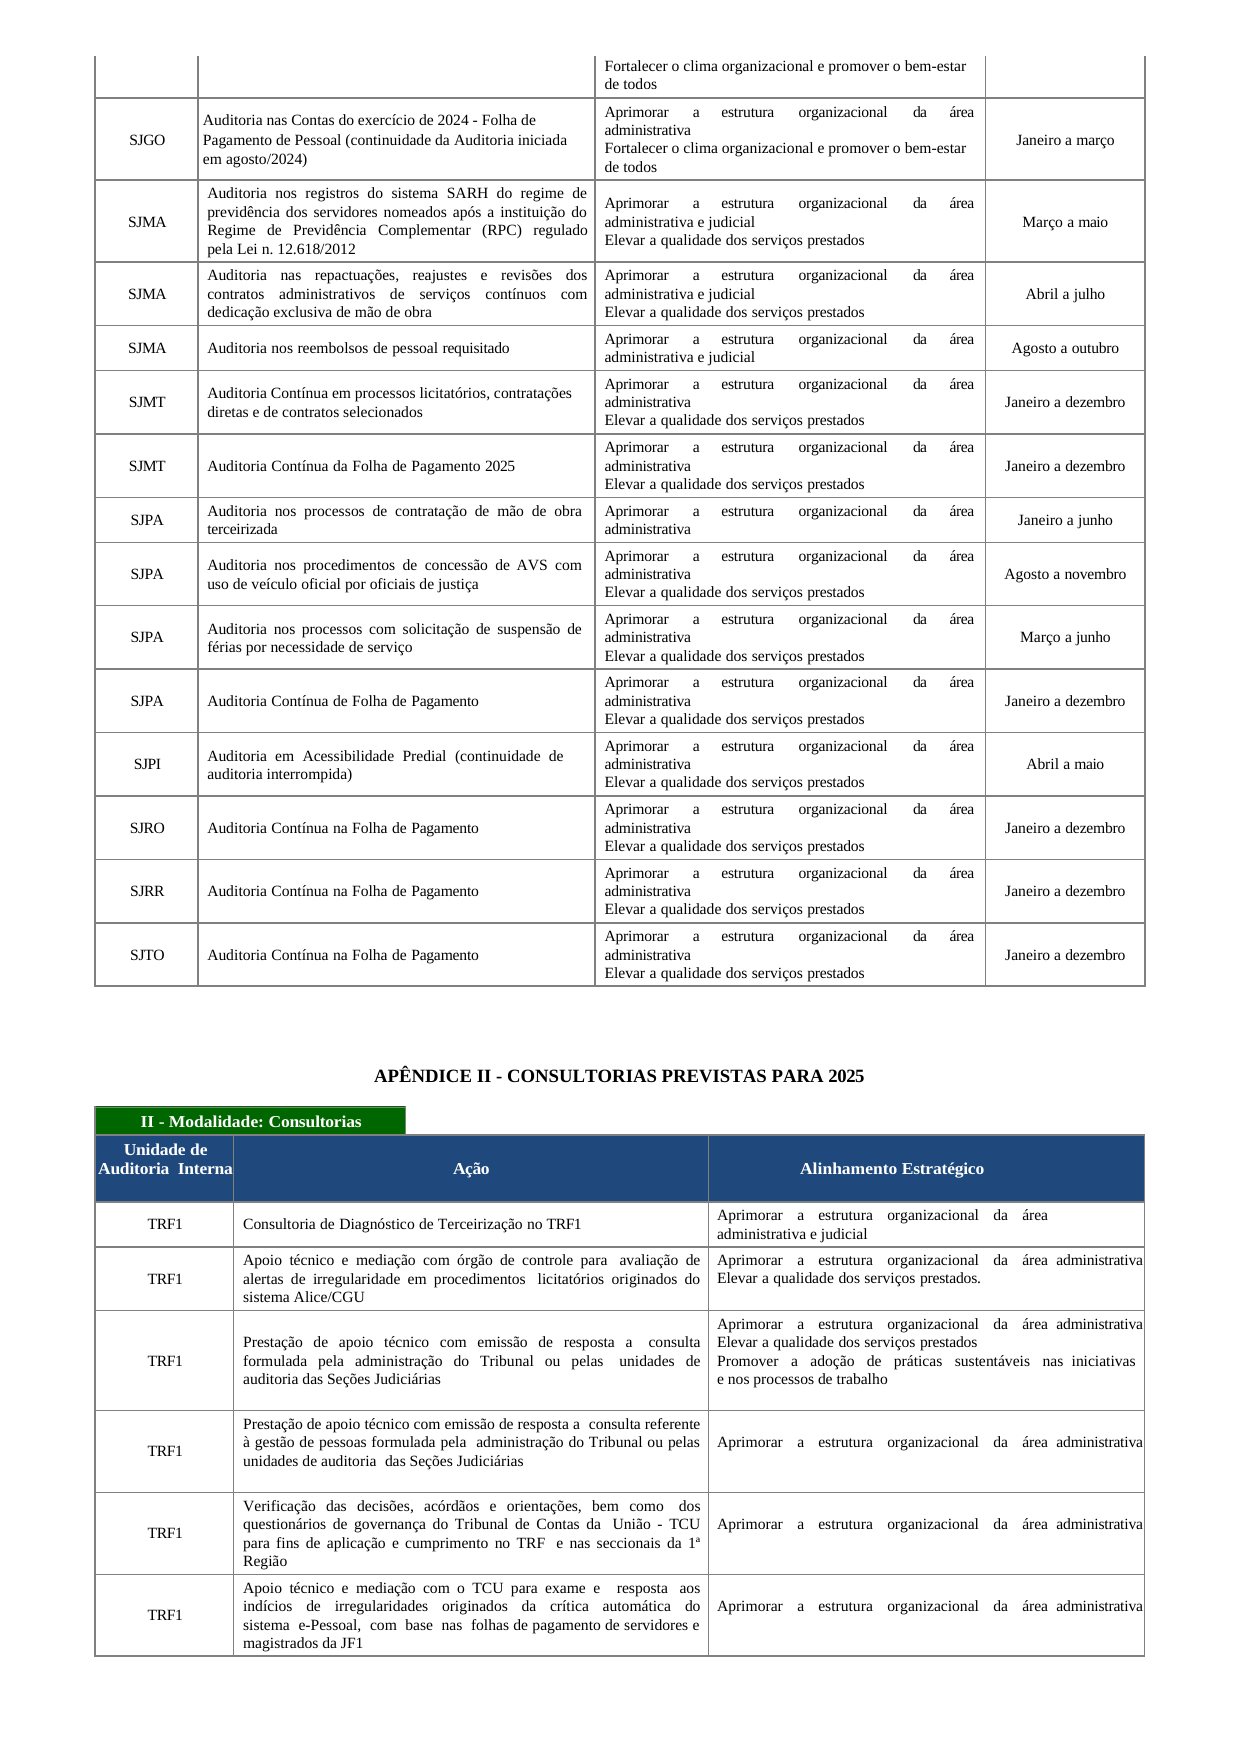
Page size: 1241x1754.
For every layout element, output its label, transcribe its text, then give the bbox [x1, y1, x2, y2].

table_cell Aprimorar a estrutura organizacional da área administrativa [709, 1493, 1144, 1573]
table_cell Apoio técnico e mediação com o TCU para exame e resposta aos indícios de irregularidades originados da crítica automática do sistema e-Pessoal, com base nas folhas de pagamento de servidores e magistrados da JF1 [234, 1575, 708, 1655]
table_cell Aprimorar a estrutura organizacional da área administrativa Elevar a qualidade dos serviços prestados [596, 924, 985, 985]
table_cell Ação [234, 1136, 708, 1201]
table_cell SJPA [96, 543, 197, 605]
table_cell TRF1 [96, 1411, 233, 1492]
table_cell Janeiro a dezembro [986, 860, 1144, 922]
table_cell Março a maio [986, 181, 1144, 261]
table_cell Aprimorar a estrutura organizacional da área administrativa [596, 498, 985, 541]
table_cell TRF1 [96, 1311, 233, 1410]
table_cell SJPI [96, 733, 197, 795]
table_cell Auditoria nos processos de contratação de mão de obra terceirizada [199, 498, 594, 541]
table_cell Janeiro a dezembro [986, 924, 1144, 985]
table_cell SJTO [96, 924, 197, 985]
table_cell SJPA [96, 606, 197, 668]
table_cell SJMA [96, 326, 197, 369]
table_cell Abril a julho [986, 263, 1144, 324]
table_cell Aprimorar a estrutura organizacional da área administrativa Elevar a qualidade dos serviços prestados [596, 435, 985, 496]
table_header II - Modalidade: Consultorias [96, 1108, 405, 1134]
table_cell Aprimorar a estrutura organizacional da área administrativa [709, 1575, 1144, 1655]
table_cell Verificação das decisões, acórdãos e orientações, bem como dos questionários de governança do Tribunal de Contas da União - TCU para fins de aplicação e cumprimento no TRF e nas seccionais da 1ª Região [234, 1493, 708, 1573]
table_header [199, 56, 594, 97]
table_cell TRF1 [96, 1248, 233, 1309]
table_cell Aprimorar a estrutura organizacional da área administrativa e judicial Elevar a qualidade dos serviços prestados [596, 263, 985, 324]
table_cell Aprimorar a estrutura organizacional da área administrativa Elevar a qualidade dos serviços prestados [596, 371, 985, 433]
table_cell Auditoria Contínua de Folha de Pagamento [199, 670, 594, 732]
table_cell Aprimorar a estrutura organizacional da área administrativa Elevar a qualidade dos serviços prestados [596, 860, 985, 922]
table_cell Janeiro a dezembro [986, 797, 1144, 858]
table_cell Prestação de apoio técnico com emissão de resposta a consulta formulada pela administração do Tribunal ou pelas unidades de auditoria das Seções Judiciárias [234, 1311, 708, 1410]
table_cell SJMT [96, 371, 197, 433]
table_cell Auditoria nas repactuações, reajustes e revisões dos contratos administrativos de serviços contínuos com dedicação exclusiva de mão de obra [199, 263, 594, 324]
table_cell Aprimorar a estrutura organizacional da área administrativa e judicial Elevar a qualidade dos serviços prestados [596, 181, 985, 261]
table_cell Prestação de apoio técnico com emissão de resposta a consulta referente à gestão de pessoas formulada pela administração do Tribunal ou pelas unidades de auditoria das Seções Judiciárias [234, 1411, 708, 1492]
table_cell Unidade de Auditoria Interna [96, 1136, 233, 1201]
table_cell Janeiro a junho [986, 498, 1144, 541]
table_cell TRF1 [96, 1203, 233, 1246]
table_cell SJMA [96, 181, 197, 261]
table_cell Auditoria nos registros do sistema SARH do regime de previdência dos servidores nomeados após a instituição do Regime de Previdência Complementar (RPC) regulado pela Lei n. 12.618/2012 [199, 181, 594, 261]
table_cell SJGO [96, 99, 197, 179]
table_cell Alinhamento Estratégico [709, 1136, 1144, 1201]
table_cell Aprimorar a estrutura organizacional da área administrativa Fortalecer o clima organizacional e promover o bem-estar de todos [596, 99, 985, 179]
table_cell Abril a maio [986, 733, 1144, 795]
table_cell SJRR [96, 860, 197, 922]
table_cell Auditoria Contínua da Folha de Pagamento 2025 [199, 435, 594, 496]
table_cell Aprimorar a estrutura organizacional da área administrativa Elevar a qualidade dos serviços prestados [596, 733, 985, 795]
table_header [96, 56, 197, 97]
table_cell Janeiro a dezembro [986, 371, 1144, 433]
table_cell Agosto a outubro [986, 326, 1144, 369]
table_cell Auditoria nos processos com solicitação de suspensão de férias por necessidade de serviço [199, 606, 594, 668]
table_cell SJMA [96, 263, 197, 324]
table_cell TRF1 [96, 1575, 233, 1655]
table_cell Auditoria nas Contas do exercício de 2024 - Folha de Pagamento de Pessoal (continuidade da Auditoria iniciada em agosto/2024) [199, 99, 594, 179]
table_cell Auditoria nos procedimentos de concessão de AVS com uso de veículo oficial por oficiais de justiça [199, 543, 594, 605]
table_cell Janeiro a março [986, 99, 1144, 179]
table_cell Auditoria Contínua em processos licitatórios, contratações diretas e de contratos selecionados [199, 371, 594, 433]
table_cell Consultoria de Diagnóstico de Terceirização no TRF1 [234, 1203, 708, 1246]
table_cell Agosto a novembro [986, 543, 1144, 605]
table_cell SJMT [96, 435, 197, 496]
table_header [986, 56, 1144, 97]
text APÊNDICE II - CONSULTORIAS PREVISTAS PARA 2025 [359, 1065, 879, 1087]
table_cell Aprimorar a estrutura organizacional da área administrativa Elevar a qualidade dos serviços prestados [596, 543, 985, 605]
table_cell SJPA [96, 498, 197, 541]
table_cell Março a junho [986, 606, 1144, 668]
table_cell Aprimorar a estrutura organizacional da área administrativa e judicial [709, 1203, 1144, 1246]
table_cell Aprimorar a estrutura organizacional da área administrativa Elevar a qualidade dos serviços prestados [596, 670, 985, 732]
table_cell SJRO [96, 797, 197, 858]
table_cell Aprimorar a estrutura organizacional da área administrativa Elevar a qualidade dos serviços prestados Promover a adoção de práticas sustentáveis nas iniciativas e nos processos de trabalho [709, 1311, 1144, 1410]
table_cell SJPA [96, 670, 197, 732]
table_cell Aprimorar a estrutura organizacional da área administrativa Elevar a qualidade dos serviços prestados [596, 797, 985, 858]
table_cell Auditoria nos reembolsos de pessoal requisitado [199, 326, 594, 369]
table_cell Aprimorar a estrutura organizacional da área administrativa e judicial [596, 326, 985, 369]
table_cell Janeiro a dezembro [986, 670, 1144, 732]
table_cell Aprimorar a estrutura organizacional da área administrativa [709, 1411, 1144, 1492]
table_cell Auditoria em Acessibilidade Predial (continuidade de auditoria interrompida) [199, 733, 594, 795]
table_cell Janeiro a dezembro [986, 435, 1144, 496]
table_cell Apoio técnico e mediação com órgão de controle para avaliação de alertas de irregularidade em procedimentos licitatórios originados do sistema Alice/CGU [234, 1248, 708, 1309]
table_cell Aprimorar a estrutura organizacional da área administrativa Elevar a qualidade dos serviços prestados [596, 606, 985, 668]
table_header Fortalecer o clima organizacional e promover o bem-estar de todos [596, 56, 985, 97]
table_cell Auditoria Contínua na Folha de Pagamento [199, 860, 594, 922]
table_cell Auditoria Contínua na Folha de Pagamento [199, 924, 594, 985]
table_cell TRF1 [96, 1493, 233, 1573]
table_cell Aprimorar a estrutura organizacional da área administrativa Elevar a qualidade dos serviços prestados. [709, 1248, 1144, 1309]
table_cell Auditoria Contínua na Folha de Pagamento [199, 797, 594, 858]
